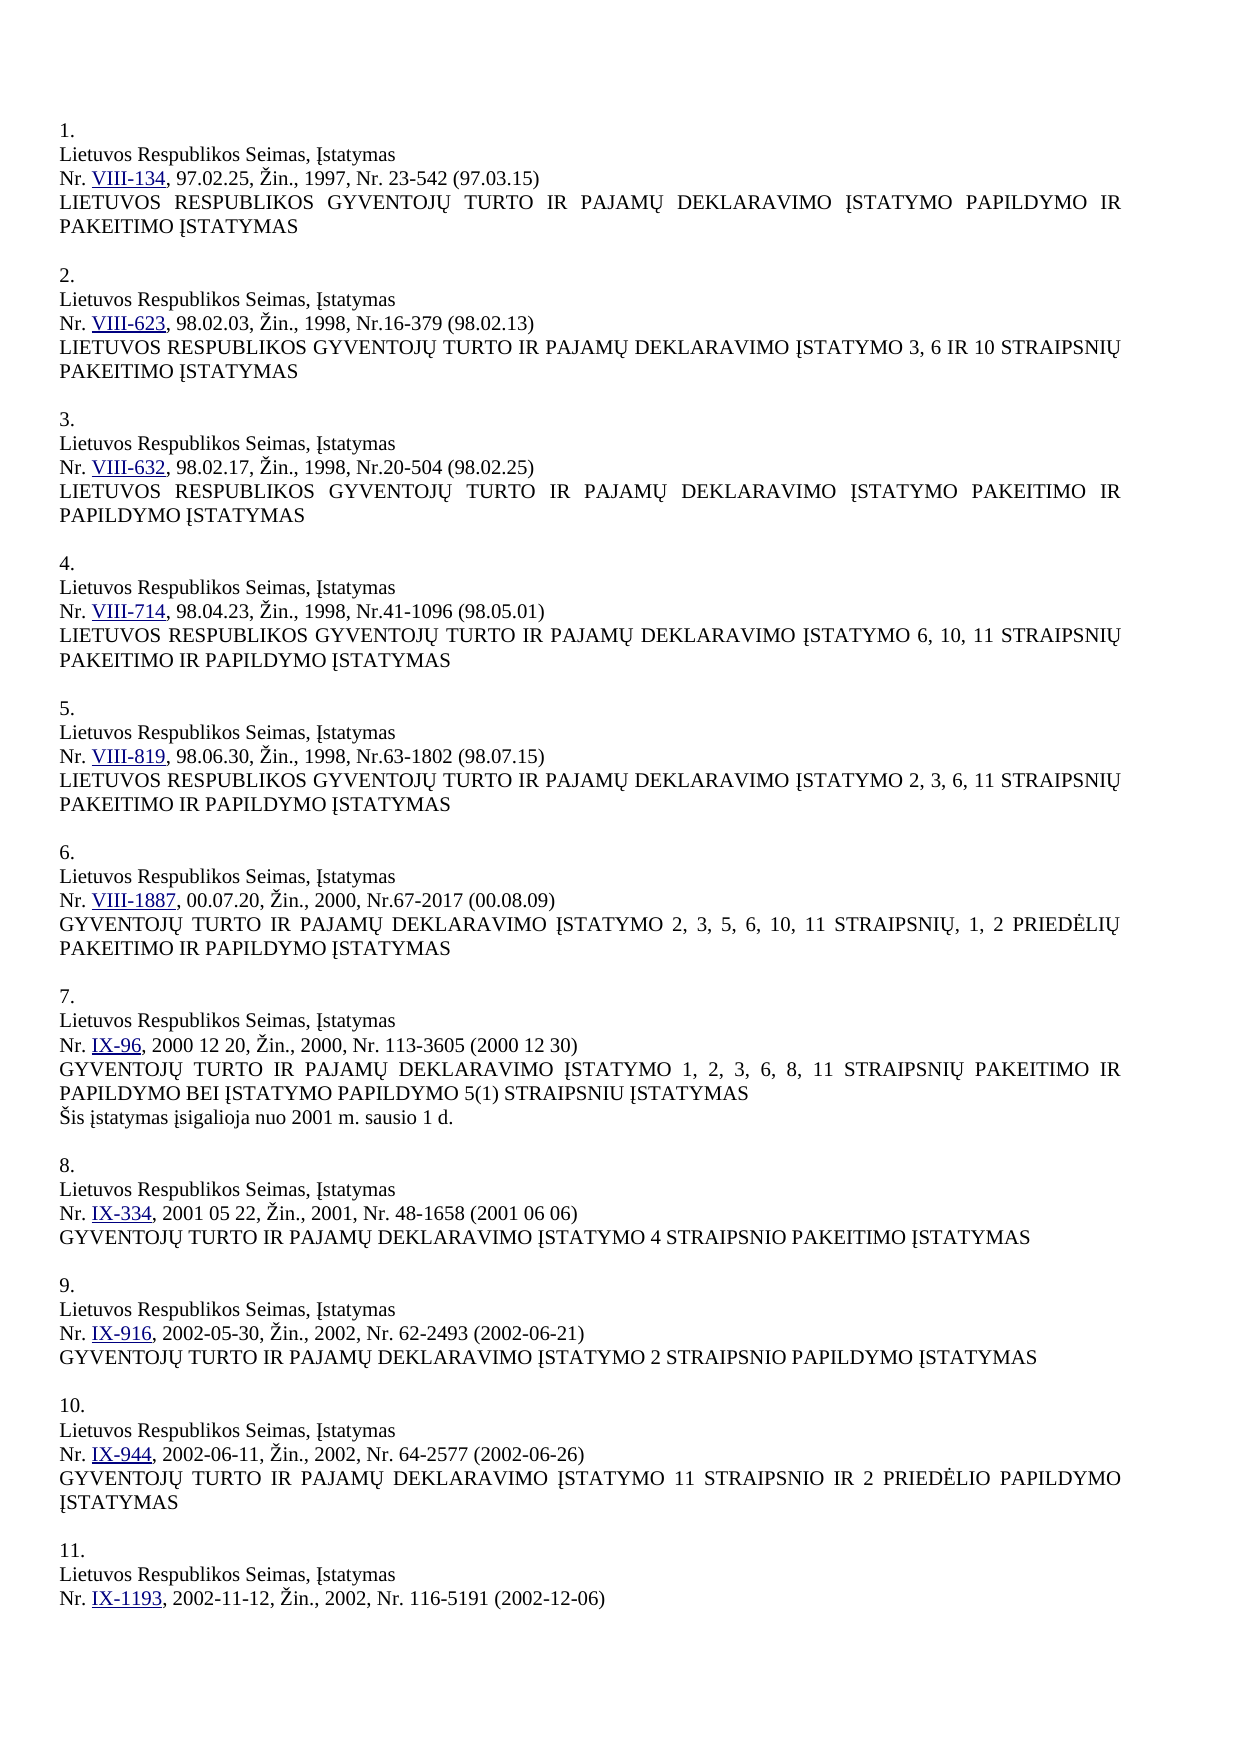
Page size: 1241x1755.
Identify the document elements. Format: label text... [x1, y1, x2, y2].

text 9. [59, 1273, 1122, 1297]
text 10. [59, 1393, 1122, 1417]
text LIETUVOS RESPUBLIKOS GYVENTOJŲ TURTO IR PAJAMŲ DEKLARAVIMO ĮSTATYMO 3, 6 IR 10 STRAIPSNIŲ PAKEITIMO ĮSTATYMAS [59, 335, 1122, 383]
text 5. [59, 696, 1122, 720]
text Nr. VIII-632, 98.02.17, Žin., 1998, Nr.20-504 (98.02.25) [59, 455, 1122, 479]
text Nr. IX-916, 2002-05-30, Žin., 2002, Nr. 62-2493 (2002-06-21) [59, 1321, 1122, 1345]
text Lietuvos Respublikos Seimas, Įstatymas [59, 431, 1122, 455]
text Nr. IX-944, 2002-06-11, Žin., 2002, Nr. 64-2577 (2002-06-26) [59, 1442, 1122, 1466]
text 3. [59, 407, 1122, 431]
text Lietuvos Respublikos Seimas, Įstatymas [59, 720, 1122, 744]
text Nr. VIII-1887, 00.07.20, Žin., 2000, Nr.67-2017 (00.08.09) [59, 888, 1122, 912]
text LIETUVOS RESPUBLIKOS GYVENTOJŲ TURTO IR PAJAMŲ DEKLARAVIMO ĮSTATYMO PAPILDYMO IR PAKEITIMO ĮSTATYMAS [59, 190, 1122, 238]
text Nr. IX-1193, 2002-11-12, Žin., 2002, Nr. 116-5191 (2002-12-06) [59, 1586, 1122, 1610]
text Nr. VIII-714, 98.04.23, Žin., 1998, Nr.41-1096 (98.05.01) [59, 599, 1122, 623]
text GYVENTOJŲ TURTO IR PAJAMŲ DEKLARAVIMO ĮSTATYMO 4 STRAIPSNIO PAKEITIMO ĮSTATYMAS [59, 1225, 1122, 1249]
text Nr. VIII-819, 98.06.30, Žin., 1998, Nr.63-1802 (98.07.15) [59, 744, 1122, 768]
text Nr. VIII-623, 98.02.03, Žin., 1998, Nr.16-379 (98.02.13) [59, 311, 1122, 335]
text Šis įstatymas įsigalioja nuo 2001 m. sausio 1 d. [59, 1105, 1122, 1129]
text LIETUVOS RESPUBLIKOS GYVENTOJŲ TURTO IR PAJAMŲ DEKLARAVIMO ĮSTATYMO 6, 10, 11 STRAIPSNIŲ PAKEITIMO IR PAPILDYMO ĮSTATYMAS [59, 623, 1122, 672]
text 11. [59, 1538, 1122, 1562]
text Lietuvos Respublikos Seimas, Įstatymas [59, 1297, 1122, 1321]
text Lietuvos Respublikos Seimas, Įstatymas [59, 1008, 1122, 1032]
text 2. [59, 262, 1122, 287]
text LIETUVOS RESPUBLIKOS GYVENTOJŲ TURTO IR PAJAMŲ DEKLARAVIMO ĮSTATYMO PAKEITIMO IR PAPILDYMO ĮSTATYMAS [59, 479, 1122, 527]
text Nr. VIII-134, 97.02.25, Žin., 1997, Nr. 23-542 (97.03.15) [59, 166, 1122, 190]
text 4. [59, 551, 1122, 575]
text GYVENTOJŲ TURTO IR PAJAMŲ DEKLARAVIMO ĮSTATYMO 1, 2, 3, 6, 8, 11 STRAIPSNIŲ PAKEITIMO IR PAPILDYMO BEI ĮSTATYMO PAPILDYMO 5(1) STRAIPSNIU ĮSTATYMAS [59, 1057, 1122, 1105]
text 1. [59, 118, 1122, 142]
text Lietuvos Respublikos Seimas, Įstatymas [59, 142, 1122, 166]
text LIETUVOS RESPUBLIKOS GYVENTOJŲ TURTO IR PAJAMŲ DEKLARAVIMO ĮSTATYMO 2, 3, 6, 11 STRAIPSNIŲ PAKEITIMO IR PAPILDYMO ĮSTATYMAS [59, 768, 1122, 816]
text Lietuvos Respublikos Seimas, Įstatymas [59, 287, 1122, 311]
text Nr. IX-334, 2001 05 22, Žin., 2001, Nr. 48-1658 (2001 06 06) [59, 1201, 1122, 1225]
text Lietuvos Respublikos Seimas, Įstatymas [59, 864, 1122, 888]
text GYVENTOJŲ TURTO IR PAJAMŲ DEKLARAVIMO ĮSTATYMO 2 STRAIPSNIO PAPILDYMO ĮSTATYMAS [59, 1345, 1122, 1369]
text Lietuvos Respublikos Seimas, Įstatymas [59, 575, 1122, 599]
text 6. [59, 840, 1122, 864]
text Nr. IX-96, 2000 12 20, Žin., 2000, Nr. 113-3605 (2000 12 30) [59, 1032, 1122, 1057]
text 8. [59, 1153, 1122, 1177]
text 7. [59, 984, 1122, 1008]
text Lietuvos Respublikos Seimas, Įstatymas [59, 1177, 1122, 1201]
text Lietuvos Respublikos Seimas, Įstatymas [59, 1417, 1122, 1442]
text Lietuvos Respublikos Seimas, Įstatymas [59, 1562, 1122, 1586]
text GYVENTOJŲ TURTO IR PAJAMŲ DEKLARAVIMO ĮSTATYMO 2, 3, 5, 6, 10, 11 STRAIPSNIŲ, 1, 2 PRIEDĖLIŲ PAKEITIMO IR PAPILDYMO ĮSTATYMAS [59, 912, 1122, 960]
text GYVENTOJŲ TURTO IR PAJAMŲ DEKLARAVIMO ĮSTATYMO 11 STRAIPSNIO IR 2 PRIEDĖLIO PAPILDYMO ĮSTATYMAS [59, 1466, 1122, 1514]
